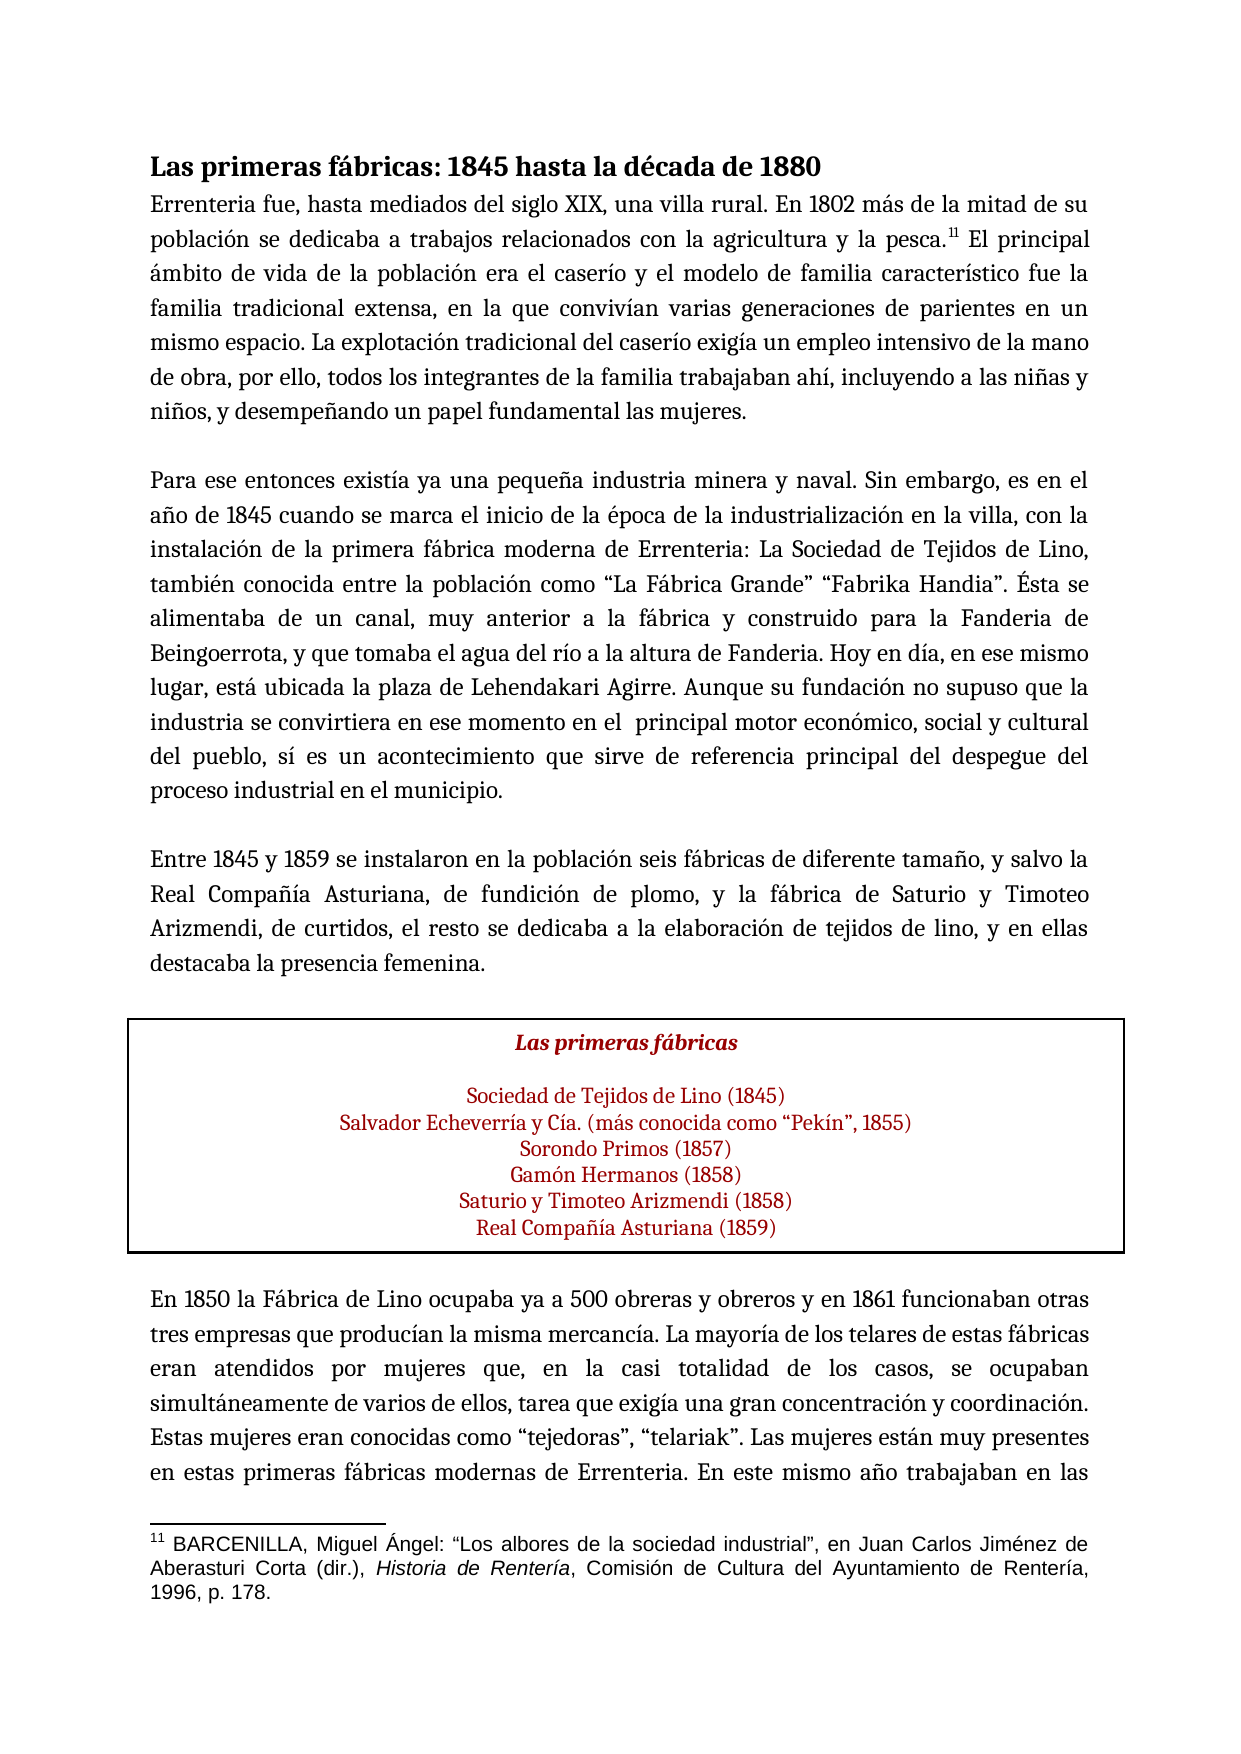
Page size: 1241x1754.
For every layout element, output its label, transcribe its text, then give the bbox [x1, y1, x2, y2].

text BARCENILLA, Miguel Ángel: “Los albores de la sociedad industrial”, en Juan Carlos Jiménez de Aberasturi Corta (dir.), Historia de Rentería, Comisión de Cultura del Ayuntamiento de Rentería, 1996, p. 178. [150, 1530, 1090, 1604]
text En 1850 la Fábrica de Lino ocupaba ya a 500 obreras y obreros y en 1861 funcionaban otras tres empresas que producían la misma mercancía. La mayoría de los telares de estas fábricas eran atendidos por mujeres que, en la casi totalidad de los casos, se ocupaban simultáneamente de varios de ellos, tarea que exigía una gran concentración y coordinación. Estas mujeres eran conocidas como “tejedoras”, “telariak”. Las mujeres están muy presentes en estas primeras fábricas modernas de Errenteria. En este mismo año trabajaban en las [150, 1285, 1090, 1486]
text Errenteria fue, hasta mediados del siglo XIX, una villa rural. En 1802 más de la mitad de su población se dedicaba a trabajos relacionados con la agricultura y la pesca. El principal ámbito de vida de la población era el caserío y el modelo de familia característico fue la familia tradicional extensa, en la que convivían varias generaciones de parientes en un mismo espacio. La explotación tradicional del caserío exigía un empleo intensivo de la mano de obra, por ello, todos los integrantes de la familia trabajaban ahí, incluyendo a las niñas y niños, y desempeñando un papel fundamental las mujeres. [150, 190, 1090, 426]
text Las primeras fábricas: 1845 hasta la década de 1880 [150, 150, 1090, 183]
text Para ese entonces existía ya una pequeña industria minera y naval. Sin embargo, es en el año de 1845 cuando se marca el inicio de la época de la industrialización en la villa, con la instalación de la primera fábrica moderna de Errenteria: La Sociedad de Tejidos de Lino, también conocida entre la población como “La Fábrica Grande” “Fabrika Handia”. Ésta se alimentaba de un canal, muy anterior a la fábrica y construido para la Fanderia de Beingoerrota, y que tomaba el agua del río a la altura de Fanderia. Hoy en día, en ese mismo lugar, está ubicada la plaza de Lehendakari Agirre. Aunque su fundación no supuso que la industria se convirtiera en ese momento en el principal motor económico, social y cultural del pueblo, sí es un acontecimiento que sirve de referencia principal del despegue del proceso industrial en el municipio. [150, 466, 1090, 805]
text Entre 1845 y 1859 se instalaron en la población seis fábricas de diferente tamaño, y salvo la Real Compañía Asturiana, de fundición de plomo, y la fábrica de Saturio y Timoteo Arizmendi, de curtidos, el resto se dedicaba a la elaboración de tejidos de lino, y en ellas destacaba la presencia femenina. [150, 845, 1090, 977]
table_header Las primeras fábricas Sociedad de Tejidos de Lino (1845) Salvador Echeverría y Cía. (más conocida como “Pekín”, 1855) Sorondo Primos (1857) Gamón Hermanos (1858) Saturio y Timoteo Arizmendi (1858) Real Compañía Asturiana (1859) [129, 1020, 1123, 1251]
